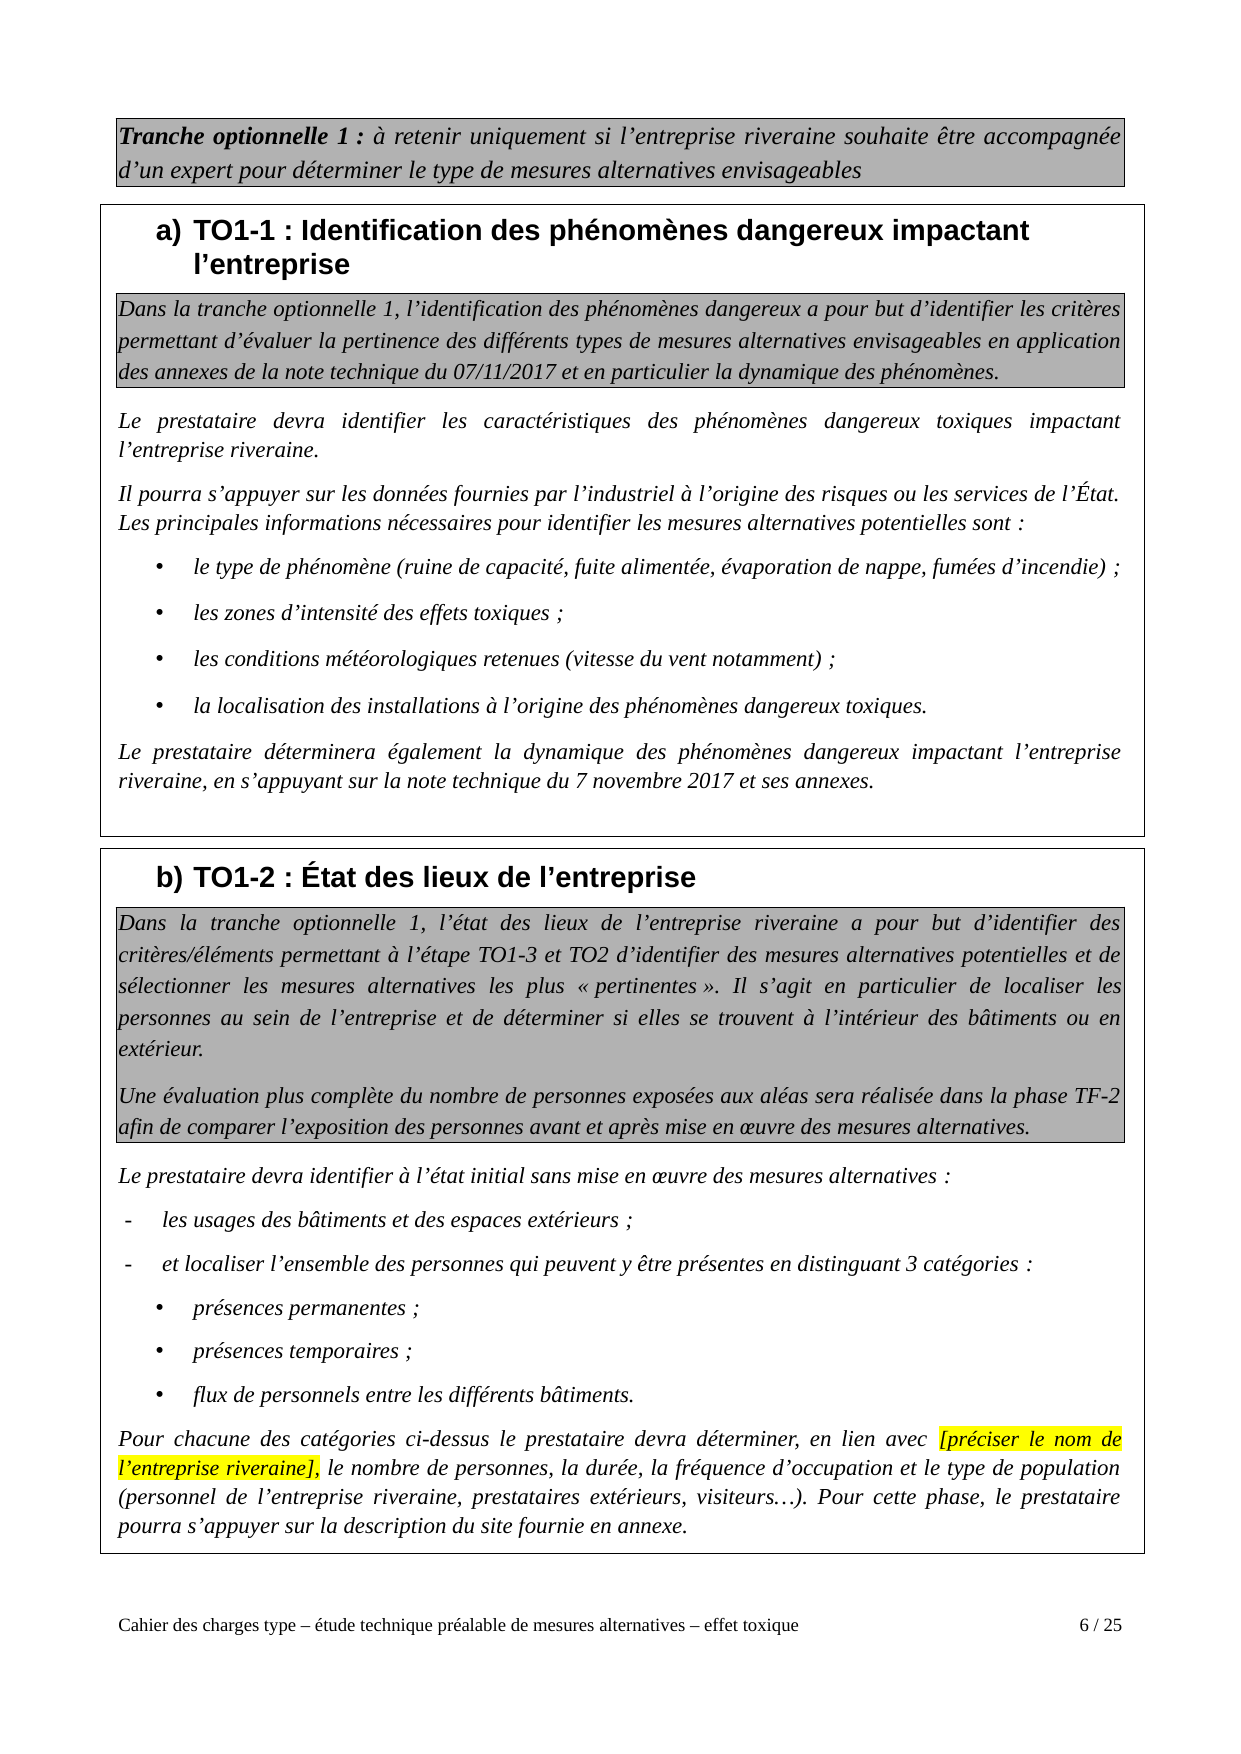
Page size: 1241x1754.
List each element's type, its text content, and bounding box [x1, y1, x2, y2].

subtitle TO1-2 : État des lieux de l’entreprise [156, 861, 1122, 894]
list et localiser l’ensemble des personnes qui peuvent y être présentes en distinguant 3 catégories : [124, 1250, 1122, 1276]
list présences temporaires ; [156, 1337, 1122, 1364]
list les conditions météorologiques retenues (vitesse du vent notamment) ; [156, 646, 1122, 672]
text Le prestataire devra identifier les caractéristiques des phénomènes dangereux toxiques impactant l’entreprise riveraine. [118, 407, 1122, 463]
text Dans la tranche optionnelle 1, l’état des lieux de l’entreprise riveraine a pour but d’identifier des critères/éléments permettant à l’étape TO1-3 et TO2 d’identifier des mesures alternatives potentielles et de sélectionner les mesures alternatives les plus « pertinentes ». Il s’agit en particulier de localiser les personnes au sein de l’entreprise et de déterminer si elles se trouvent à l’intérieur des bâtiments ou en extérieur. [117, 908, 1124, 1062]
text Le prestataire devra identifier à l’état initial sans mise en œuvre des mesures alternatives : [118, 1162, 1122, 1189]
text Il pourra s’appuyer sur les données fournies par l’industriel à l’origine des risques ou les services de l’État. Les principales informations nécessaires pour identifier les mesures alternatives potentielles sont : [118, 480, 1122, 535]
text Tranche optionnelle 1 : à retenir uniquement si l’entreprise riveraine souhaite être accompagnée d’un expert pour déterminer le type de mesures alternatives envisageables [117, 119, 1124, 186]
text Le prestataire déterminera également la dynamique des phénomènes dangereux impactant l’entreprise riveraine, en s’appuyant sur la note technique du 7 novembre 2017 et ses annexes. [118, 738, 1122, 793]
subtitle TO1-1 : Identification des phénomènes dangereux impactant l’entreprise [156, 213, 1122, 280]
text Dans la tranche optionnelle 1, l’identification des phénomènes dangereux a pour but d’identifier les critères permettant d’évaluer la pertinence des différents types de mesures alternatives envisageables en application des annexes de la note technique du 07/11/2017 et en particulier la dynamique des phénomènes. [117, 294, 1124, 387]
list les zones d’intensité des effets toxiques ; [156, 599, 1122, 626]
text Pour chacune des catégories ci-dessus le prestataire devra déterminer, en lien avec [préciser le nom de l’entreprise riveraine], le nombre de personnes, la durée, la fréquence d’occupation et le type de population (personnel de l’entreprise riveraine, prestataires extérieurs, visiteurs…). Pour cette phase, le prestataire pourra s’appuyer sur la description du site fournie en annexe. [118, 1425, 1122, 1538]
list le type de phénomène (ruine de capacité, fuite alimentée, évaporation de nappe, fumées d’incendie) ; [156, 553, 1122, 579]
list présences permanentes ; [156, 1293, 1122, 1320]
list la localisation des installations à l’origine des phénomènes dangereux toxiques. [156, 692, 1122, 718]
list les usages des bâtiments et des espaces extérieurs ; [124, 1206, 1122, 1232]
list flux de personnels entre les différents bâtiments. [156, 1381, 1122, 1407]
text Une évaluation plus complète du nombre de personnes exposées aux aléas sera réalisée dans la phase TF-2 afin de comparer l’exposition des personnes avant et après mise en œuvre des mesures alternatives. [117, 1079, 1124, 1142]
